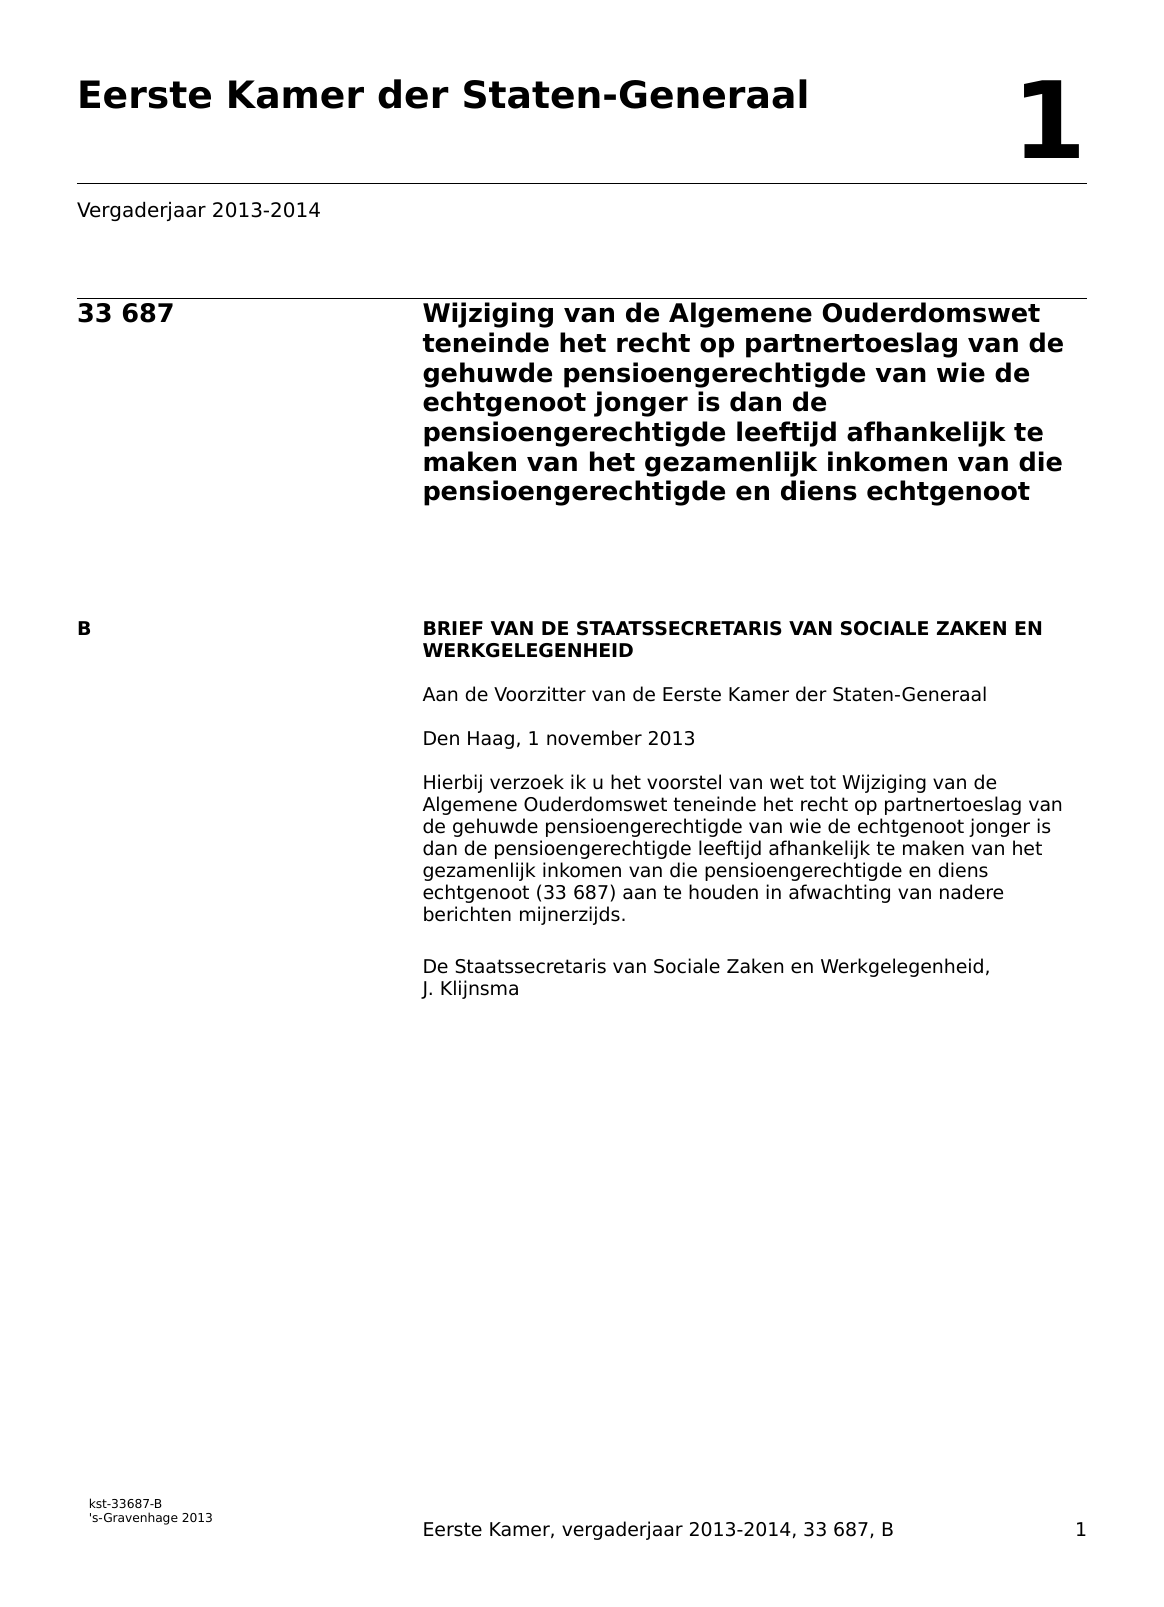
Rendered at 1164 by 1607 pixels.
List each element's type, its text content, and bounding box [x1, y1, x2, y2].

text Aan de Voorzitter van de Eerste Kamer der Staten-Generaal [422, 684, 1087, 706]
text Den Haag, 1 november 2013 [422, 728, 1087, 750]
text kst-33687-B [88, 1497, 323, 1511]
text De Staatssecretaris van Sociale Zaken en Werkgelegenheid, J. Klijnsma [422, 956, 1087, 1000]
text 's-Gravenhage 2013 [88, 1511, 323, 1525]
subtitle B BRIEF VAN DE STAATSSECRETARIS VAN SOCIALE ZAKEN EN WERKGELEGENHEID [77, 618, 1087, 662]
table_header 1 [886, 59, 1087, 183]
text Hierbij verzoek ik u het voorstel van wet tot Wijziging van de Algemene Ouderdomswet teneinde het recht op partnertoeslag van de gehuwde pensioengerechtigde van wie de echtgenoot jonger is dan de pensioengerechtigde leeftijd afhankelijk te maken van het gezamenlijk inkomen van die pensioengerechtigde en diens echtgenoot (33 687) aan te houden in afwachting van nadere berichten mijnerzijds. [422, 772, 1087, 926]
subtitle 33 687 Wijziging van de Algemene Ouderdomswet teneinde het recht op partnertoeslag van de gehuwde pensioengerechtigde van wie de echtgenoot jonger is dan de pensioengerechtigde leeftijd afhankelijk te maken van het gezamenlijk inkomen van die pensioengerechtigde en diens echtgenoot [77, 299, 1087, 507]
table_cell Vergaderjaar 2013-2014 [77, 184, 1087, 298]
table_header Eerste Kamer der Staten-Generaal [77, 59, 886, 183]
